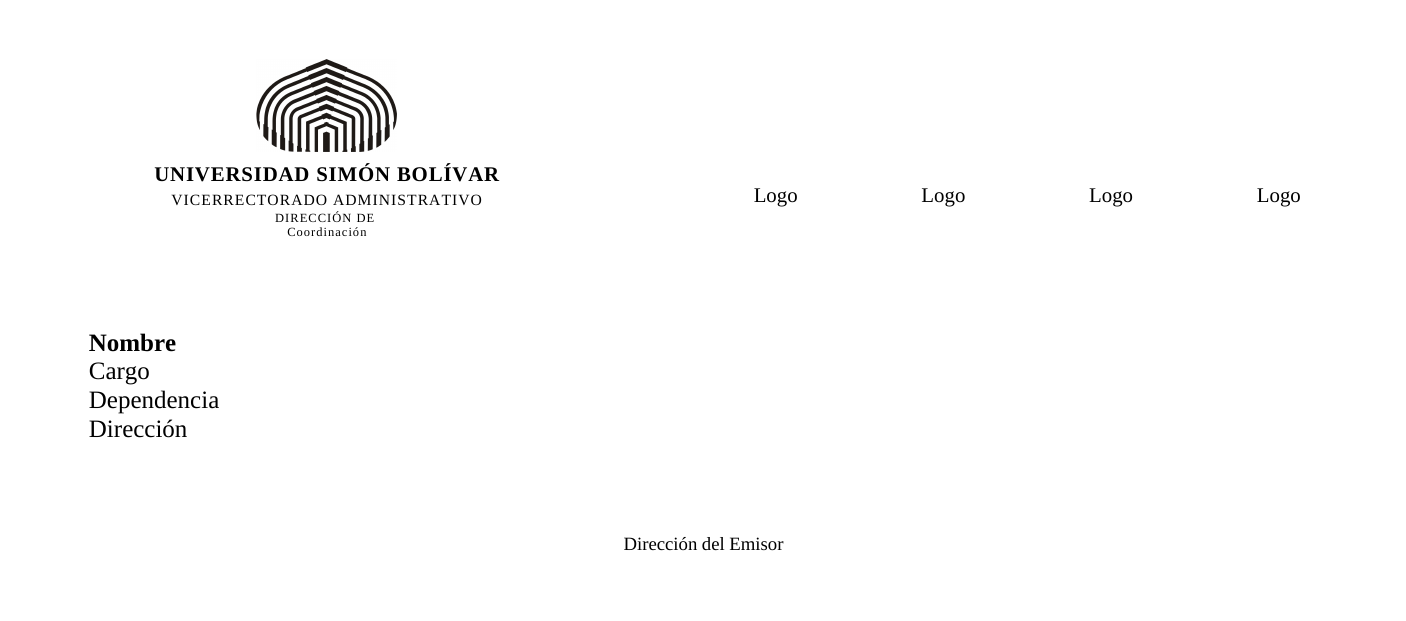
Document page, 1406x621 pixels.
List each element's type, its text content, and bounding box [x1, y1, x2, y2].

table_cell [650, 240, 1320, 328]
table_cell Logo [901, 150, 985, 240]
table_header Dirección del Emisor [89, 533, 1318, 576]
table_cell Logo [734, 150, 817, 240]
table_cell Nombre Cargo Dependencia Dirección [78, 328, 650, 489]
table_cell [1153, 150, 1237, 240]
picture [256, 59, 397, 152]
table_cell [650, 328, 1320, 489]
table_cell [818, 150, 901, 240]
table_cell Logo [1237, 150, 1320, 240]
table_cell [650, 150, 733, 240]
table_header UNIVERSIDAD SIMÓN BOLÍVAR VICERRECTORADO ADMINISTRATIVO DIRECCIÓN DE Coordinación [78, 59, 576, 240]
table_header [576, 59, 650, 240]
table_cell [78, 240, 650, 328]
table_cell [985, 150, 1069, 240]
table_cell Logo [1069, 150, 1153, 240]
table_header [650, 59, 1320, 149]
